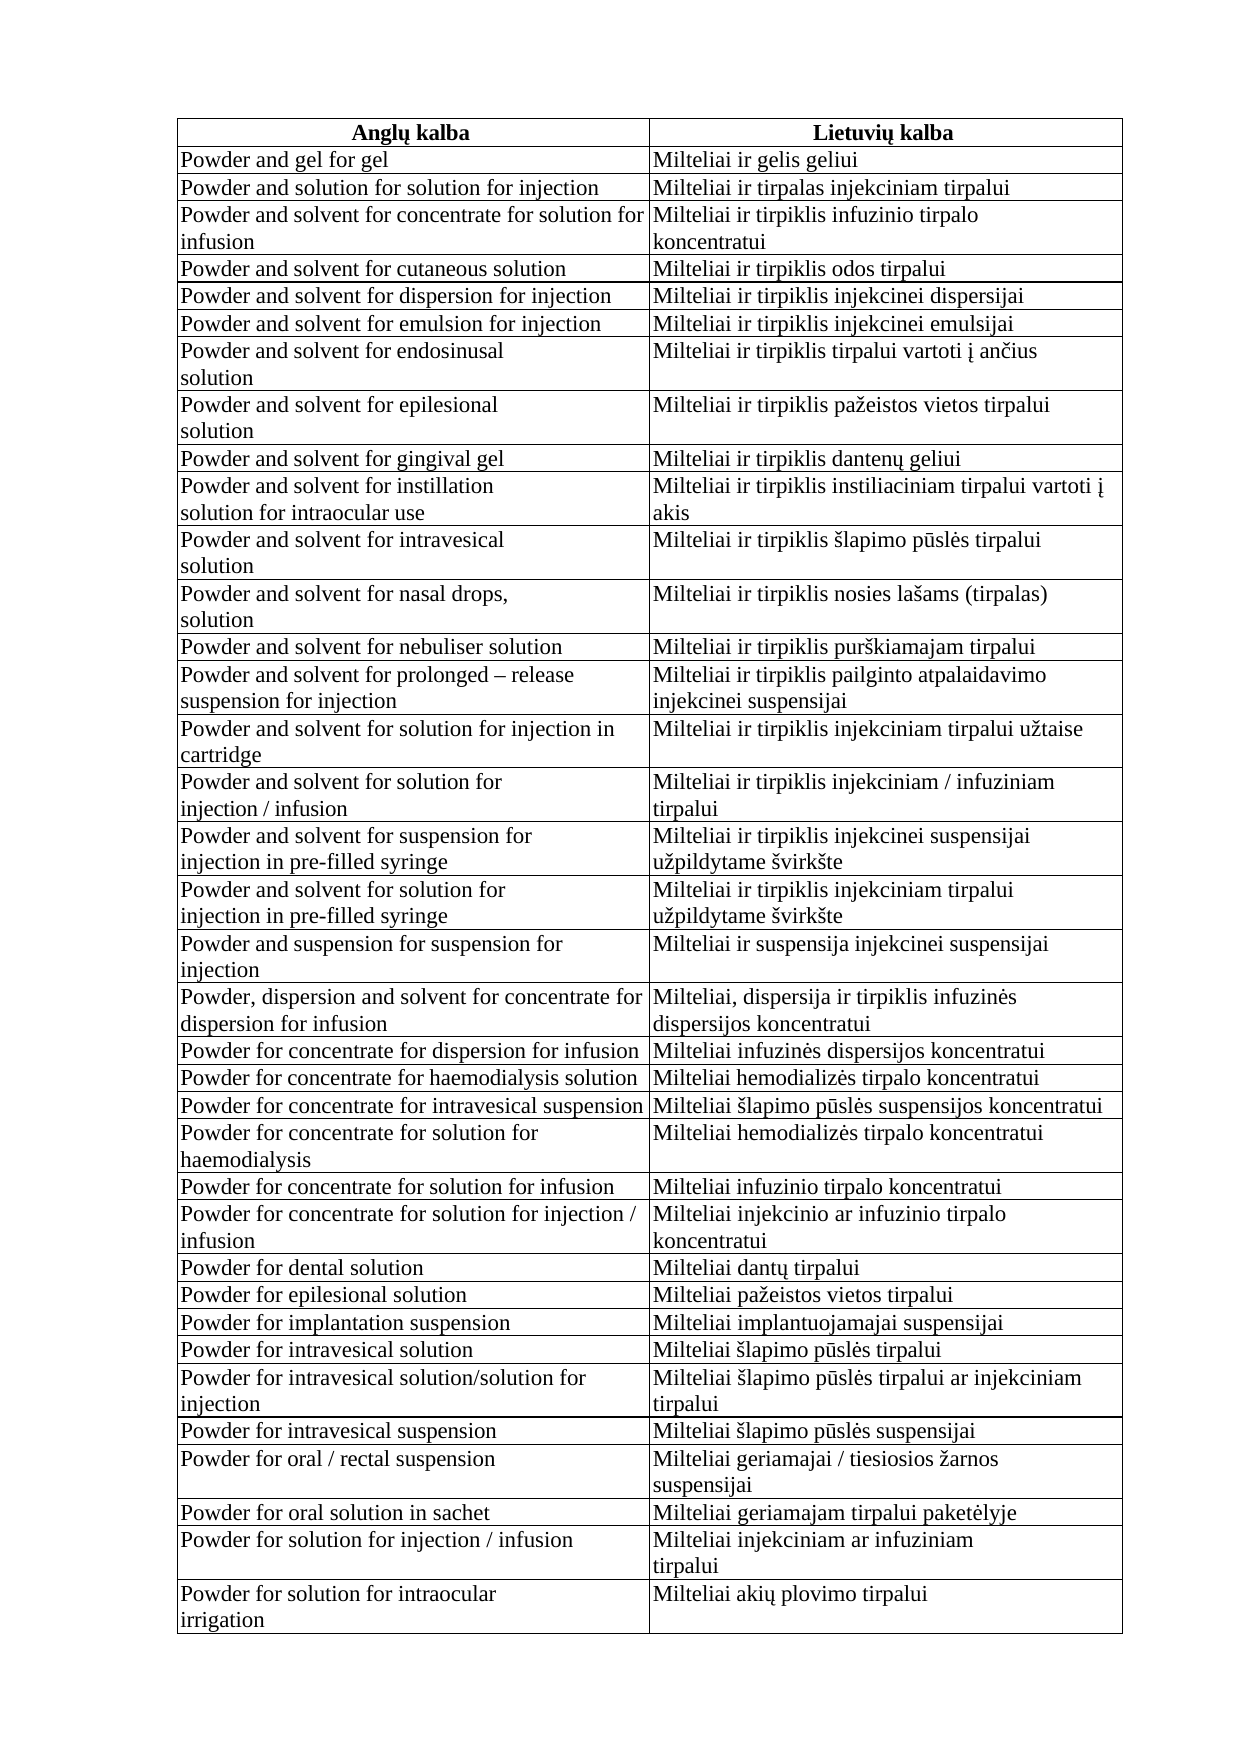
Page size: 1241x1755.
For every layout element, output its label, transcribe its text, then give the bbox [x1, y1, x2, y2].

table_cell Powder and solvent for instillation solution for intraocular use [178, 472, 649, 525]
table_cell Powder and gel for gel [178, 147, 649, 173]
table_cell Milteliai ir tirpiklis injekcinei suspensijai užpildytame švirkšte [650, 822, 1122, 875]
table_cell Milteliai ir tirpiklis injekcinei emulsijai [650, 310, 1122, 336]
table_header Anglų kalba [178, 119, 649, 146]
table_cell Milteliai šlapimo pūslės suspensijos koncentratui [650, 1092, 1122, 1118]
table_cell Powder for concentrate for intravesical suspension [178, 1092, 649, 1118]
table_cell Milteliai infuzinio tirpalo koncentratui [650, 1173, 1122, 1199]
table_cell Powder for concentrate for haemodialysis solution [178, 1065, 649, 1091]
table_cell Milteliai implantuojamajai suspensijai [650, 1309, 1122, 1335]
table_cell Milteliai ir tirpiklis odos tirpalui [650, 255, 1122, 281]
table_cell Milteliai ir tirpiklis pažeistos vietos tirpalui [650, 391, 1122, 444]
table_cell Milteliai injekciniam ar infuziniam tirpalui [650, 1526, 1122, 1579]
table_cell Milteliai ir tirpiklis pailginto atpalaidavimo injekcinei suspensijai [650, 661, 1122, 713]
table_cell Milteliai ir tirpiklis injekcinei dispersijai [650, 283, 1122, 309]
table_cell Powder for concentrate for dispersion for infusion [178, 1037, 649, 1063]
table_cell Milteliai ir tirpiklis dantenų geliui [650, 445, 1122, 471]
table_cell Milteliai ir suspensija injekcinei suspensijai [650, 930, 1122, 982]
table_cell Milteliai, dispersija ir tirpiklis infuzinės dispersijos koncentratui [650, 983, 1122, 1036]
table_cell Powder for epilesional solution [178, 1282, 649, 1308]
table_cell Powder and solvent for solution for injection / infusion [178, 768, 649, 821]
table_cell Powder and solvent for solution for injection in pre-filled syringe [178, 876, 649, 928]
table_cell Powder and solution for solution for injection [178, 174, 649, 200]
table_cell Milteliai hemodializės tirpalo koncentratui [650, 1119, 1122, 1172]
table_cell Powder and solvent for nebuliser solution [178, 634, 649, 660]
table_cell Milteliai geriamajai / tiesiosios žarnos suspensijai [650, 1445, 1122, 1498]
table_header Lietuvių kalba [650, 119, 1122, 146]
table_cell Powder and solvent for emulsion for injection [178, 310, 649, 336]
table_cell Milteliai dantų tirpalui [650, 1254, 1122, 1281]
table_cell Powder and solvent for epilesional solution [178, 391, 649, 444]
table_cell Milteliai injekcinio ar infuzinio tirpalo koncentratui [650, 1200, 1122, 1253]
table_cell Milteliai ir tirpiklis purškiamajam tirpalui [650, 634, 1122, 660]
table_cell Milteliai ir tirpiklis šlapimo pūslės tirpalui [650, 526, 1122, 579]
table_cell Milteliai geriamajam tirpalui paketėlyje [650, 1499, 1122, 1525]
table_cell Powder and solvent for endosinusal solution [178, 337, 649, 390]
table_cell Milteliai ir tirpiklis infuzinio tirpalo koncentratui [650, 201, 1122, 254]
table_cell Powder for concentrate for solution for infusion [178, 1173, 649, 1199]
table_cell Powder for oral solution in sachet [178, 1499, 649, 1525]
table_cell Powder and solvent for solution for injection in cartridge [178, 715, 649, 767]
table_cell Milteliai hemodializės tirpalo koncentratui [650, 1065, 1122, 1091]
table_cell Powder and solvent for cutaneous solution [178, 255, 649, 281]
table_cell Milteliai šlapimo pūslės tirpalui ar injekciniam tirpalui [650, 1364, 1122, 1416]
table_cell Powder for oral / rectal suspension [178, 1445, 649, 1498]
table_cell Milteliai ir tirpiklis instiliaciniam tirpalui vartoti į akis [650, 472, 1122, 525]
table_cell Milteliai ir gelis geliui [650, 147, 1122, 173]
table_cell Powder and solvent for suspension for injection in pre-filled syringe [178, 822, 649, 875]
table_cell Powder for solution for intraocular irrigation [178, 1580, 649, 1632]
table_cell Powder and solvent for intravesical solution [178, 526, 649, 579]
table_cell Milteliai ir tirpiklis injekciniam / infuziniam tirpalui [650, 768, 1122, 821]
table_cell Powder for implantation suspension [178, 1309, 649, 1335]
table_cell Milteliai akių plovimo tirpalui [650, 1580, 1122, 1632]
table_cell Powder and solvent for gingival gel [178, 445, 649, 471]
table_cell Milteliai šlapimo pūslės tirpalui [650, 1336, 1122, 1363]
table_cell Milteliai šlapimo pūslės suspensijai [650, 1418, 1122, 1444]
table_cell Powder for concentrate for solution for injection / infusion [178, 1200, 649, 1253]
table_cell Powder for concentrate for solution for haemodialysis [178, 1119, 649, 1172]
table_cell Powder and solvent for nasal drops, solution [178, 580, 649, 632]
table_cell Powder and solvent for dispersion for injection [178, 283, 649, 309]
table_cell Powder for solution for injection / infusion [178, 1526, 649, 1579]
table_cell Milteliai ir tirpiklis injekciniam tirpalui užtaise [650, 715, 1122, 767]
table_cell Milteliai ir tirpiklis nosies lašams (tirpalas) [650, 580, 1122, 632]
table_cell Milteliai ir tirpiklis injekciniam tirpalui užpildytame švirkšte [650, 876, 1122, 928]
table_cell Milteliai ir tirpiklis tirpalui vartoti į ančius [650, 337, 1122, 390]
table_cell Powder, dispersion and solvent for concentrate for dispersion for infusion [178, 983, 649, 1036]
table_cell Powder for intravesical suspension [178, 1418, 649, 1444]
table_cell Powder and suspension for suspension for injection [178, 930, 649, 982]
table_cell Milteliai infuzinės dispersijos koncentratui [650, 1037, 1122, 1063]
table_cell Powder and solvent for prolonged – release suspension for injection [178, 661, 649, 713]
table_cell Milteliai ir tirpalas injekciniam tirpalui [650, 174, 1122, 200]
table_cell Powder for intravesical solution [178, 1336, 649, 1363]
table_cell Powder for intravesical solution/solution for injection [178, 1364, 649, 1416]
table_cell Powder for dental solution [178, 1254, 649, 1281]
table_cell Milteliai pažeistos vietos tirpalui [650, 1282, 1122, 1308]
table_cell Powder and solvent for concentrate for solution for infusion [178, 201, 649, 254]
